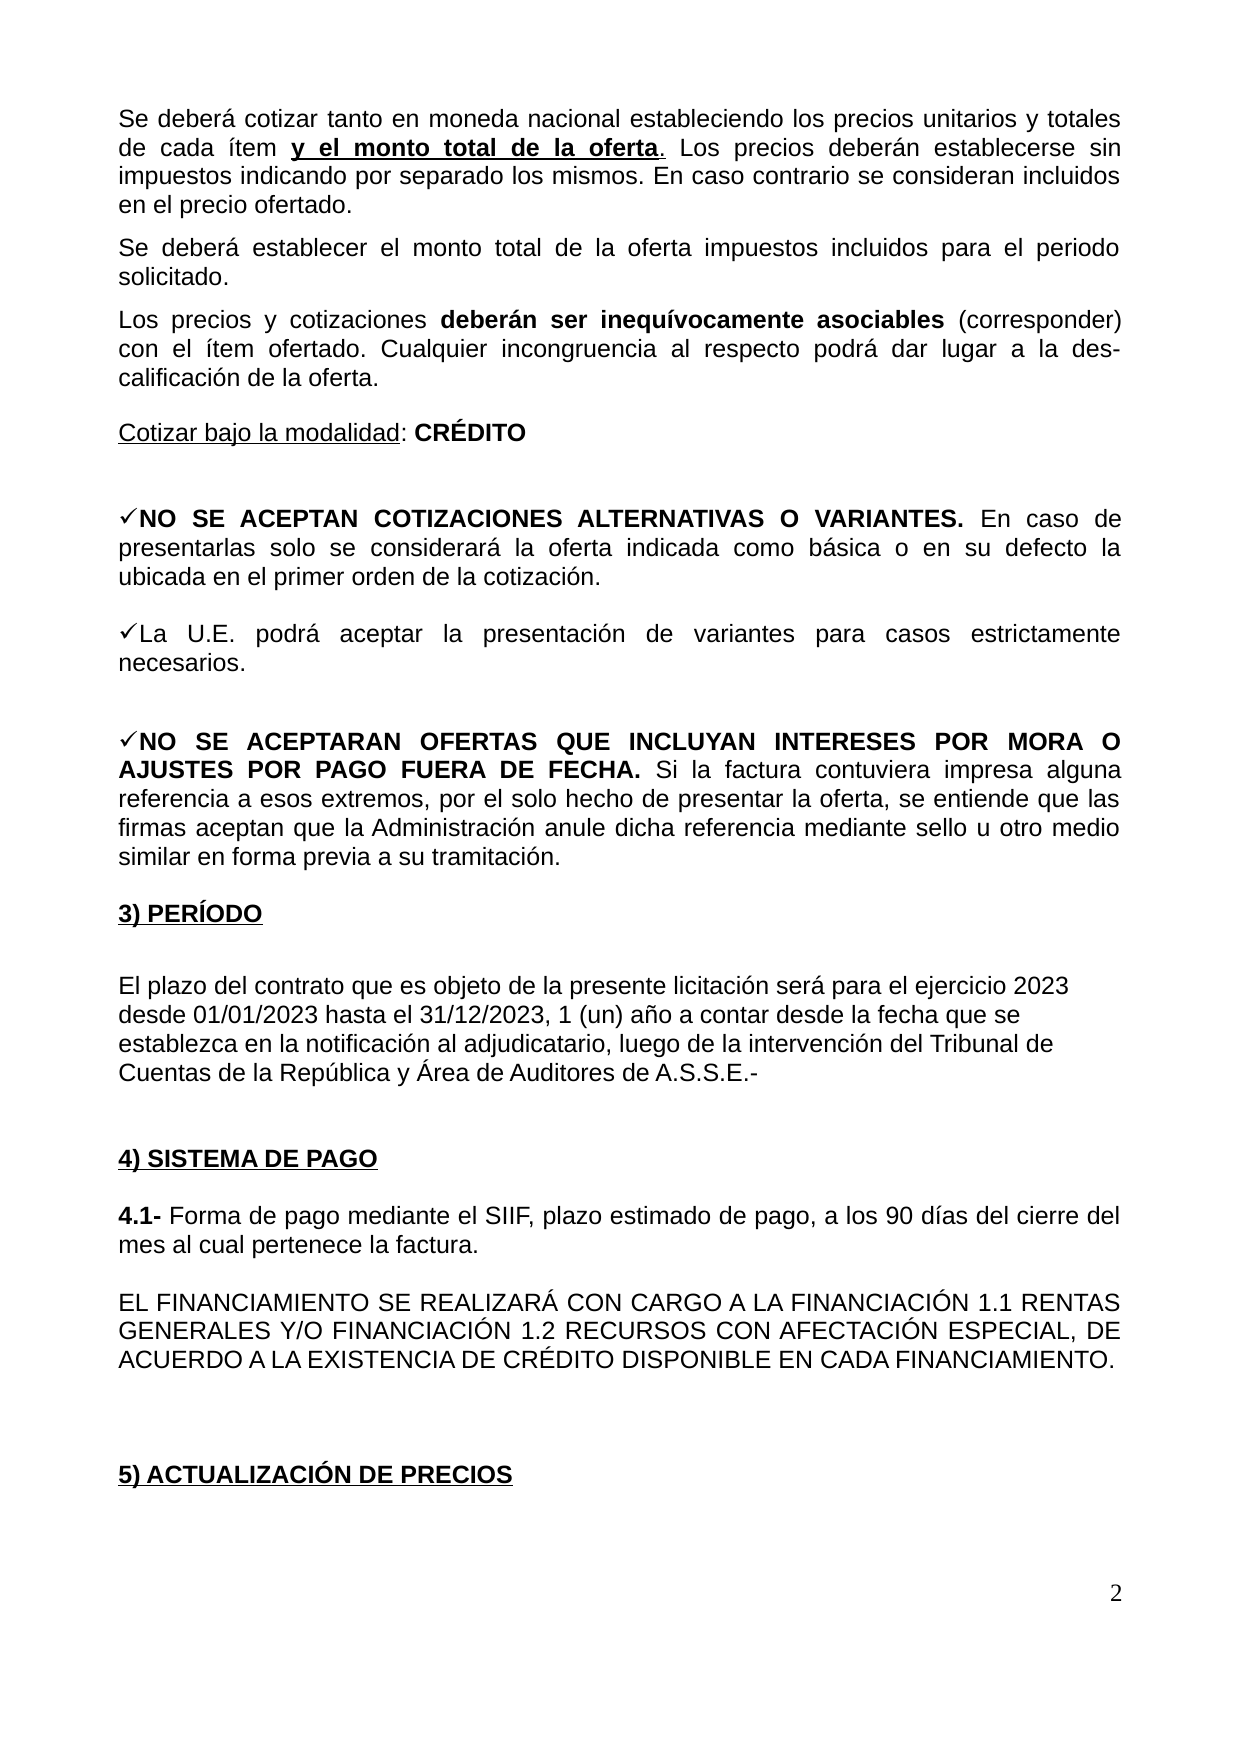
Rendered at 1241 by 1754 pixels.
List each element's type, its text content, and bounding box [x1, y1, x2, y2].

list NO SE ACEPTARAN OFERTAS QUE INCLUYAN INTERESES POR MORA O AJUSTES POR PAGO FUERA DE FECHA. Si la factura contuviera impresa alguna referencia a esos extremos, por el solo hecho de presentar la oferta, se entiende que las firmas aceptan que la Administración anule dicha referencia mediante sello u otro medio similar en forma previa a su tramitación. [118, 727, 1122, 871]
list La U.E. podrá aceptar la presentación de variantes para casos estrictamente necesarios. [118, 619, 1122, 677]
text 4) SISTEMA DE PAGO [118, 1144, 1122, 1173]
text Se deberá establecer el monto total de la oferta impuestos incluidos para el periodo solicitado. [118, 233, 1122, 291]
text Cotizar bajo la modalidad: CRÉDITO [118, 418, 1122, 447]
text Los precios y cotizaciones deberán ser inequívocamente asociables (corresponder) con el ítem ofertado. Cualquier incongruencia al respecto podrá dar lugar a la des-calificación de la oferta. [118, 305, 1122, 392]
text 3) PERÍODO [118, 899, 1122, 928]
text El plazo del contrato que es objeto de la presente licitación será para el ejercicio 2023 desde 01/01/2023 hasta el 31/12/2023, 1 (un) año a contar desde la fecha que se establezca en la notificación al adjudicatario, luego de la intervención del Tribunal de Cuentas de la República y Área de Auditores de A.S.S.E.- [118, 971, 1122, 1086]
text EL FINANCIAMIENTO SE REALIZARÁ CON CARGO A LA FINANCIACIÓN 1.1 RENTAS GENERALES Y/O FINANCIACIÓN 1.2 RECURSOS CON AFECTACIÓN ESPECIAL, DE ACUERDO A LA EXISTENCIA DE CRÉDITO DISPONIBLE EN CADA FINANCIAMIENTO. [118, 1288, 1122, 1374]
text 5) ACTUALIZACIÓN DE PRECIOS [118, 1460, 1122, 1489]
text 4.1- Forma de pago mediante el SIIF, plazo estimado de pago, a los 90 días del cierre del mes al cual pertenece la factura. [118, 1201, 1122, 1259]
list NO SE ACEPTAN COTIZACIONES ALTERNATIVAS O VARIANTES. En caso de presentarlas solo se considerará la oferta indicada como básica o en su defecto la ubicada en el primer orden de la cotización. [118, 504, 1122, 591]
text Se deberá cotizar tanto en moneda nacional estableciendo los precios unitarios y totales de cada ítem y el monto total de la oferta. Los precios deberán establecerse sin impuestos indicando por separado los mismos. En caso contrario se consideran incluidos en el precio ofertado. [118, 104, 1122, 219]
